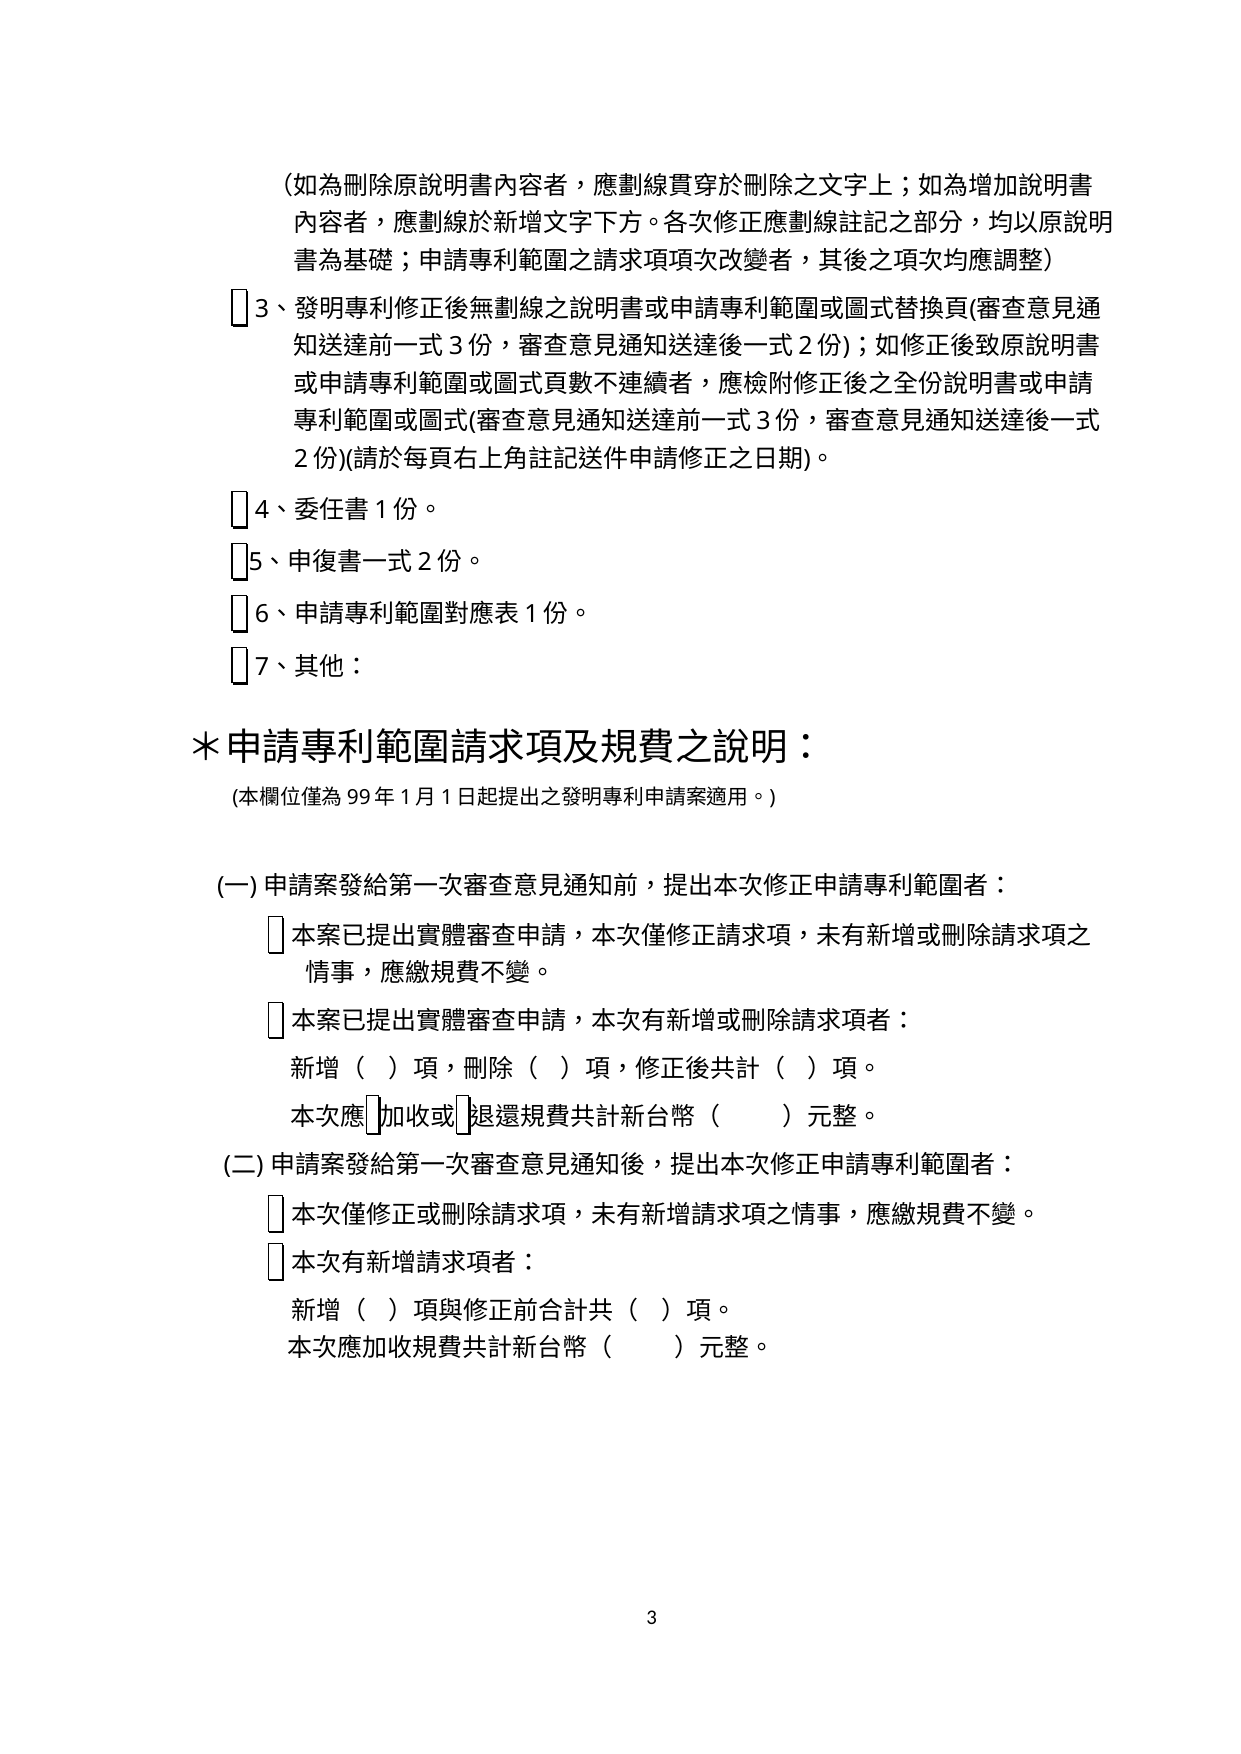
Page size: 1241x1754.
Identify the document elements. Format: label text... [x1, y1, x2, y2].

text (二) 申請案發給第一次審查意見通知後，提出本次修正申請專利範圍者： [217, 1133, 1110, 1183]
text 6、申請專利範圍對應表1份。 [225, 589, 1115, 631]
text 本次應 [291, 1096, 366, 1133]
text （如為刪除原說明書內容者，應劃線貫穿於刪除之文字上；如為增加說明書內容者，應劃線於新增文字下方。各次修正應劃線註記之部分，均以原說明書為基礎；申請專利範圍之請求項項次改變者，其後之項次均應調整） [269, 164, 1113, 277]
text 本次應加收規費共計新台幣（ ）元整。 [187, 1327, 1115, 1364]
text 新增（ ）項，刪除（ ）項，修正後共計（ ）項。 [291, 1048, 1113, 1085]
text 本次有新增請求項者： [261, 1242, 1113, 1279]
text 本案已提出實體審查申請，本次有新增或刪除請求項者： [261, 1000, 1113, 1037]
text 3、發明專利修正後無劃線之說明書或申請專利範圍或圖式替換頁(審查意見通知送達前一式3份，審查意見通知送達後一式2份)；如修正後致原說明書或申請專利範圍或圖式頁數不連續者，應檢附修正後之全份說明書或申請專利範圍或圖式(審查意見通知送達前一式3份，審查意見通知送達後一式2份)(請於每頁右上角註記送件申請修正之日期)。 [225, 287, 1113, 475]
text 7、其他： [225, 642, 1115, 683]
text 退還規費共計新台幣（ ）元整。 [469, 1096, 1113, 1133]
text 本案已提出實體審查申請，本次僅修正請求項，未有新增或刪除請求項之情事，應繳規費不變。 [261, 914, 1113, 989]
text 4、委任書1份。 [225, 485, 1115, 527]
text 5、申復書一式2份。 [225, 537, 1115, 579]
text 加收或 [379, 1096, 456, 1133]
text (本欄位僅為99年1月1日起提出之發明專利申請案適用。) [232, 771, 1115, 812]
text 新增（ ）項與修正前合計共（ ）項。 [261, 1289, 1113, 1327]
text 本次僅修正或刪除請求項，未有新增請求項之情事，應繳規費不變。 [261, 1194, 1113, 1231]
text (一) 申請案發給第一次審查意見通知前，提出本次修正申請專利範圍者： [217, 854, 1110, 904]
text ＊申請專利範圍請求項及規費之說明： [187, 721, 1110, 771]
